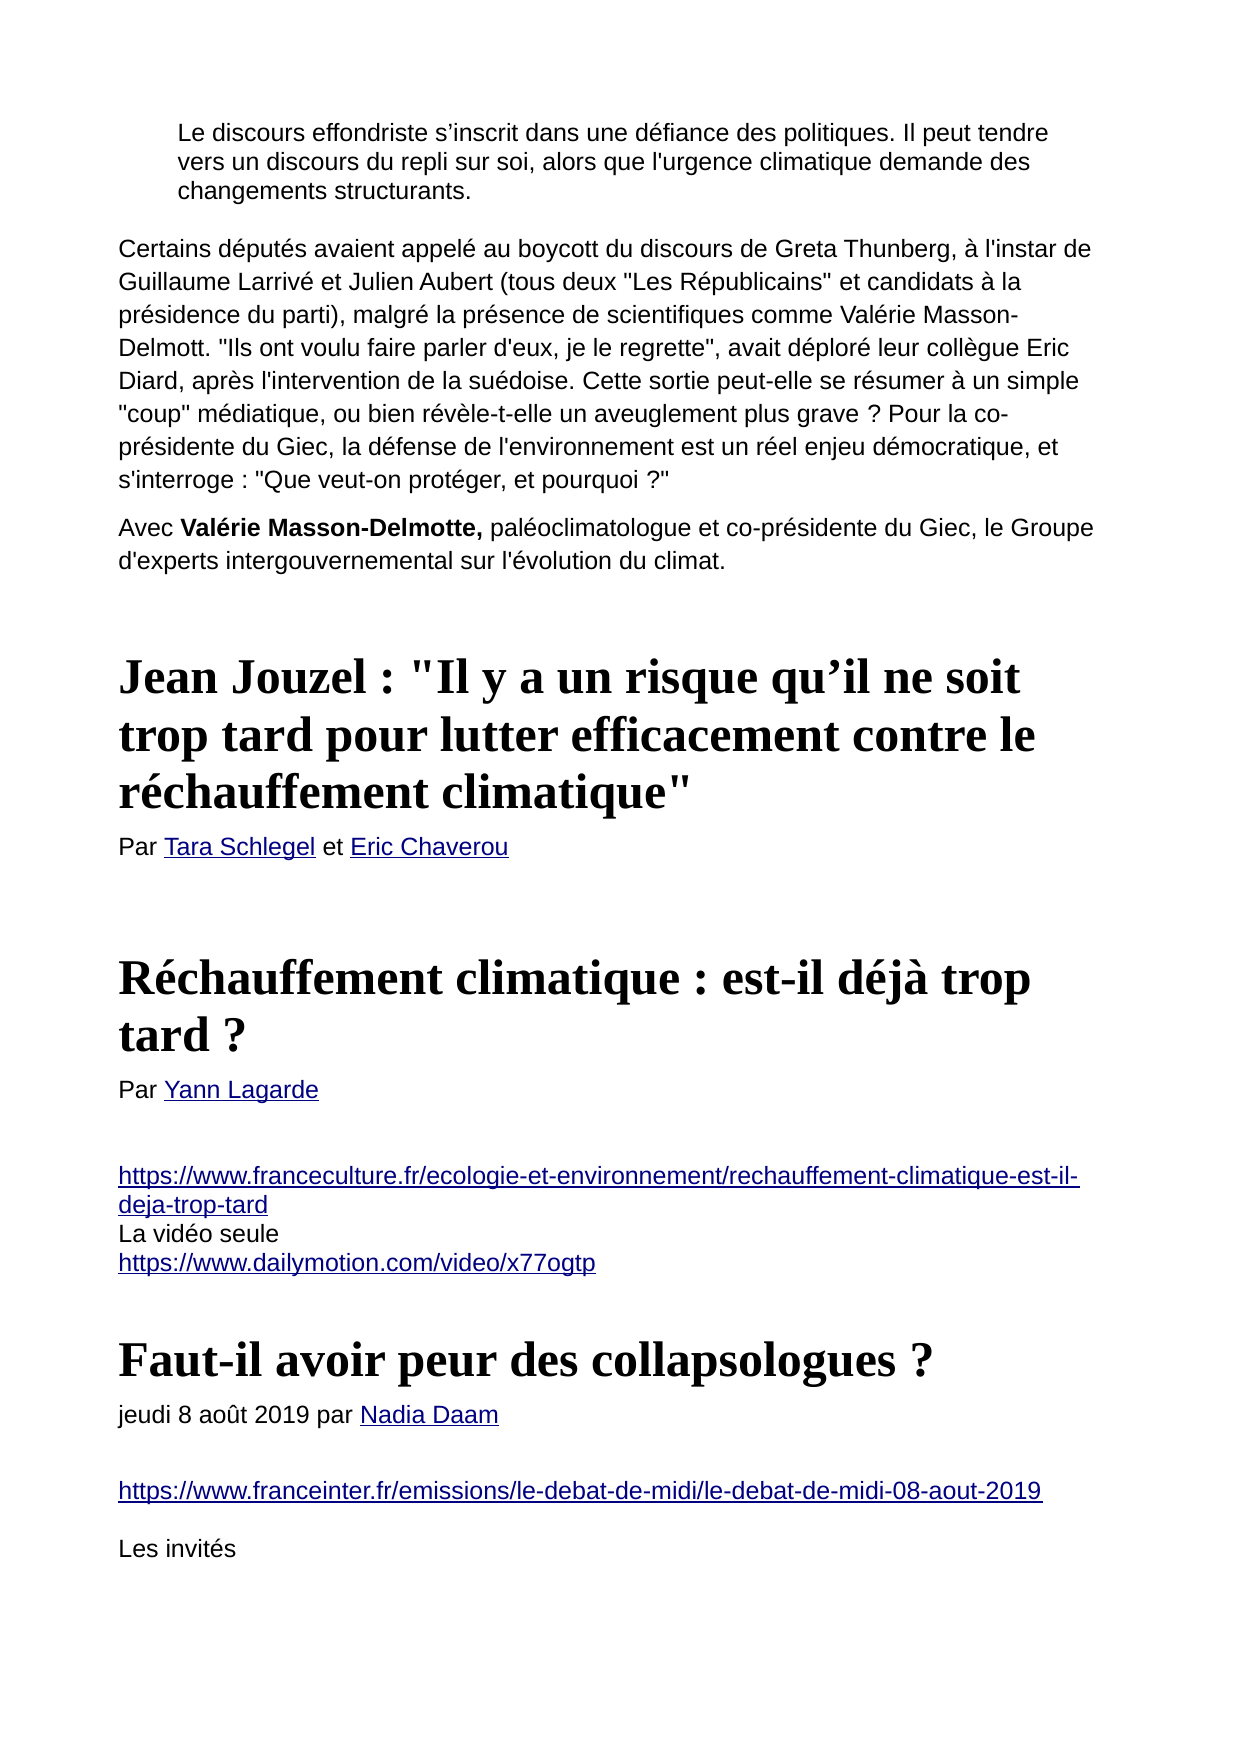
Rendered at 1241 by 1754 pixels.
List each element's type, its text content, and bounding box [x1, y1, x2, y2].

subtitle Jean Jouzel : "Il y a un risque qu’il ne soit trop tard pour lutter efficacement contre le réchauffement climatique" [118, 647, 1122, 819]
text La vidéo seule [118, 1219, 1122, 1247]
text Certains députés avaient appelé au boycott du discours de Greta Thunberg, à l'instar de Guillaume Larrivé et Julien Aubert (tous deux "Les Républicains" et candidats à la présidence du parti), malgré la présence de scientifiques comme Valérie Masson-Delmott. "Ils ont voulu faire parler d'eux, je le regrette", avait déploré leur collègue Eric Diard, après l'intervention de la suédoise. Cette sortie peut-elle se résumer à un simple "coup" médiatique, ou bien révèle-t-elle un aveuglement plus grave ? Pour la co-présidente du Giec, la défense de l'environnement est un réel enjeu démocratique, et s'interroge : "Que veut-on protéger, et pourquoi ?" [118, 234, 1122, 494]
text Les invités [118, 1534, 1122, 1563]
text https://www.franceinter.fr/emissions/le-debat-de-midi/le-debat-de-midi-08-aout-2019 [118, 1476, 1122, 1505]
subtitle Faut-il avoir peur des collapsologues ? [118, 1330, 1122, 1387]
text https://www.dailymotion.com/video/x77ogtp [118, 1247, 1122, 1276]
text https://www.franceculture.fr/ecologie-et-environnement/rechauffement-climatique-est-il-deja-trop-tard [118, 1161, 1122, 1219]
subtitle Réchauffement climatique : est-il déjà trop tard ? [118, 947, 1122, 1062]
text Par Tara Schlegel et Eric Chaverou [118, 832, 1122, 861]
text Avec Valérie Masson-Delmotte, paléoclimatologue et co-présidente du Giec, le Groupe d'experts intergouvernemental sur l'évolution du climat. [118, 513, 1122, 574]
text Le discours effondriste s’inscrit dans une défiance des politiques. Il peut tendre vers un discours du repli sur soi, alors que l'urgence climatique demande des changements structurants. [177, 118, 1063, 204]
text Par Yann Lagarde [118, 1075, 1122, 1104]
text jeudi 8 août 2019 par Nadia Daam [118, 1400, 1122, 1429]
